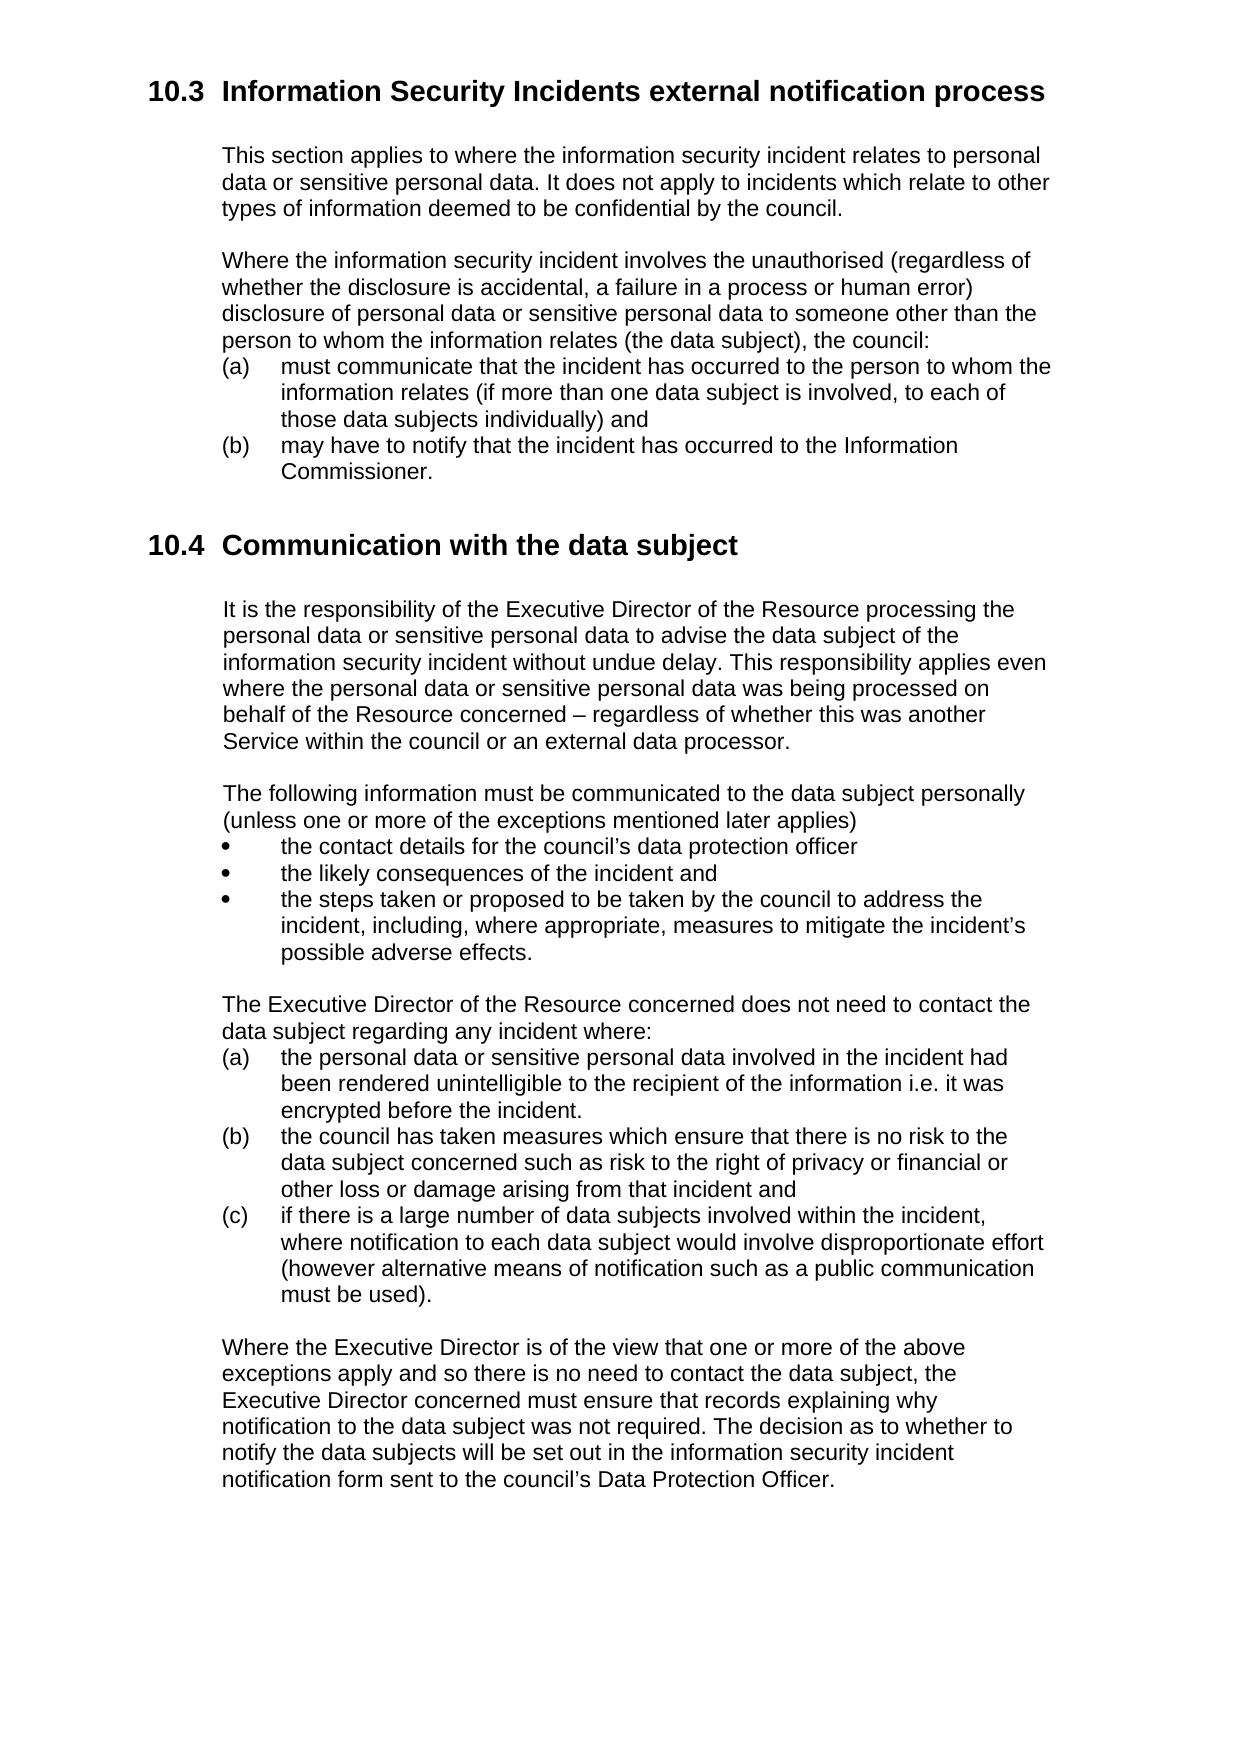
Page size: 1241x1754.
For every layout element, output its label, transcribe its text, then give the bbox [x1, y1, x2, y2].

list the likely consequences of the incident and [222, 859, 1053, 886]
subtitle 10.3 Information Security Incidents external notification process [148, 74, 1053, 107]
list must communicate that the incident has occurred to the person to whom the information relates (if more than one data subject is involved, to each of those data subjects individually) and [222, 353, 1053, 432]
list the contact details for the council’s data protection officer [222, 833, 1053, 859]
text It is the responsibility of the Executive Director of the Resource processing the personal data or sensitive personal data to advise the data subject of the information security incident without undue delay. This responsibility applies even where the personal data or sensitive personal data was being processed on behalf of the Resource concerned – regardless of whether this was another Service within the council or an external data processor. [223, 596, 1053, 754]
text Where the Executive Director is of the view that one or more of the above exceptions apply and so there is no need to contact the data subject, the Executive Director concerned must ensure that records explaining why notification to the data subject was not required. The decision as to whether to notify the data subjects will be set out in the information security incident notification form sent to the council’s Data Protection Officer. [222, 1334, 1053, 1492]
list if there is a large number of data subjects involved within the incident, where notification to each data subject would involve disproportionate effort (however alternative means of notification such as a public communication must be used). [222, 1202, 1053, 1307]
subtitle 10.4 Communication with the data subject [148, 528, 1053, 561]
list the steps taken or proposed to be taken by the council to address the incident, including, where appropriate, measures to mitigate the incident’s possible adverse effects. [222, 886, 1053, 965]
text The following information must be communicated to the data subject personally (unless one or more of the exceptions mentioned later applies) [223, 780, 1053, 833]
list the council has taken measures which ensure that there is no risk to the data subject concerned such as risk to the right of privacy or financial or other loss or damage arising from that incident and [222, 1123, 1053, 1202]
text The Executive Director of the Resource concerned does not need to contact the data subject regarding any incident where: [222, 991, 1053, 1044]
text This section applies to where the information security incident relates to personal data or sensitive personal data. It does not apply to incidents which relate to other types of information deemed to be confidential by the council. [222, 142, 1053, 221]
text Where the information security incident involves the unauthorised (regardless of whether the disclosure is accidental, a failure in a process or human error) disclosure of personal data or sensitive personal data to someone other than the person to whom the information relates (the data subject), the council: [222, 247, 1053, 353]
list the personal data or sensitive personal data involved in the incident had been rendered unintelligible to the recipient of the information i.e. it was encrypted before the incident. [222, 1044, 1053, 1123]
list may have to notify that the incident has occurred to the Information Commissioner. [222, 432, 1053, 485]
